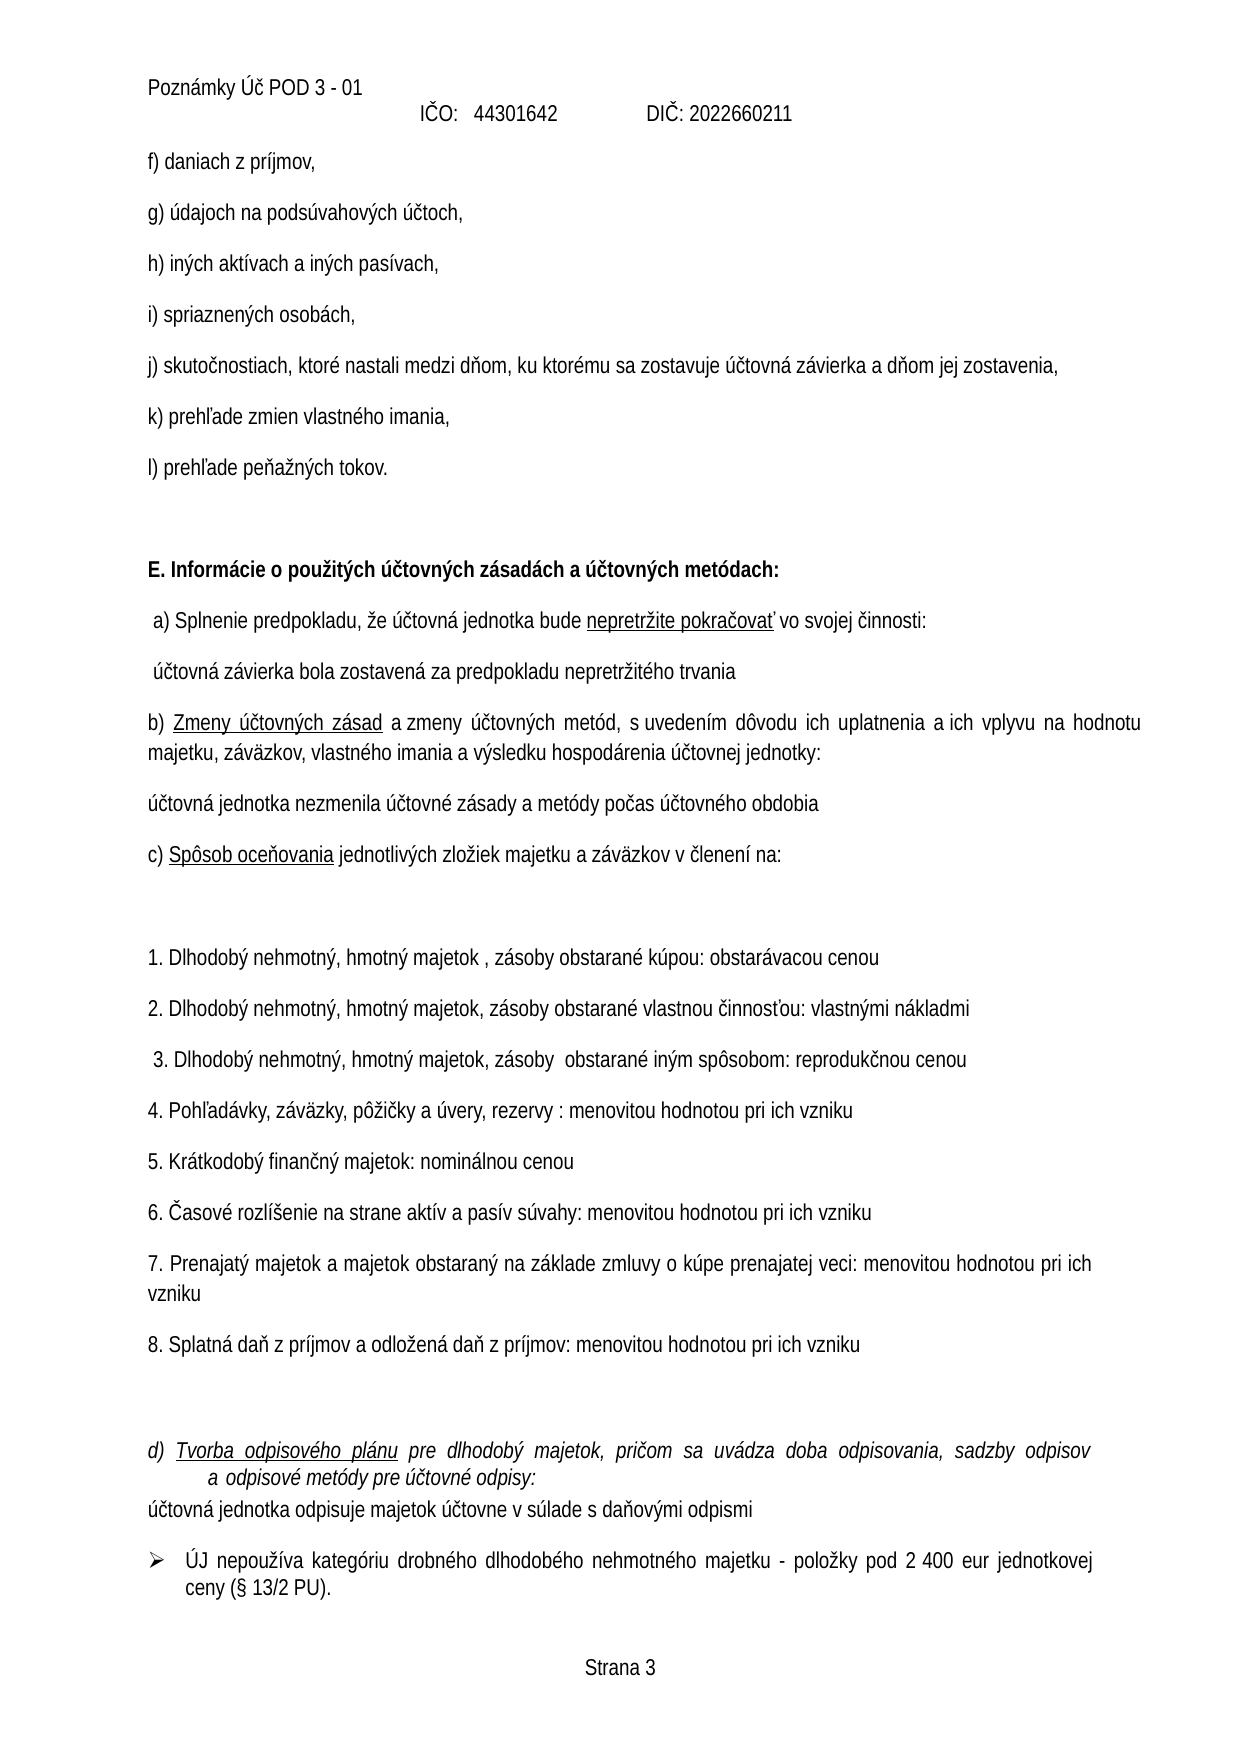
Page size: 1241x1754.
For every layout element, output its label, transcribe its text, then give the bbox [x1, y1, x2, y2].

text f) daniach z príjmov, [148, 148, 1141, 174]
text k) prehľade zmien vlastného imania, [148, 403, 1141, 429]
subtitle d) Tvorba odpisového plánu pre dlhodobý majetok, pričom sa uvádza doba odpisovania, sadzby odpisov a odpisové metódy pre účtovné odpisy: [148, 1437, 1092, 1490]
text c) Spôsob oceňovania jednotlivých zložiek majetku a záväzkov v členení na: [148, 841, 1141, 868]
text 1. Dlhodobý nehmotný, hmotný majetok , zásoby obstarané kúpou: obstarávacou cenou [148, 943, 1092, 970]
text 6. Časové rozlíšenie na strane aktív a pasív súvahy: menovitou hodnotou pri ich vzniku [148, 1199, 1092, 1225]
text i) spriaznených osobách, [148, 301, 1141, 327]
text 5. Krátkodobý finančný majetok: nominálnou cenou [148, 1148, 1092, 1174]
text účtovná závierka bola zostavená za predpokladu nepretržitého trvania [148, 658, 1141, 684]
text 3. Dlhodobý nehmotný, hmotný majetok, zásoby obstarané iným spôsobom: reprodukčnou cenou [148, 1046, 1092, 1072]
list ÚJ nepoužíva kategóriu drobného dlhodobého nehmotného majetku - položky pod 2 400 eur jednotkovej ceny (§ 13/2 PU). [148, 1547, 1092, 1600]
text 4. Pohľadávky, záväzky, pôžičky a úvery, rezervy : menovitou hodnotou pri ich vzniku [148, 1097, 1092, 1123]
text l) prehľade peňažných tokov. [148, 454, 1141, 480]
text j) skutočnostiach, ktoré nastali medzi dňom, ku ktorému sa zostavuje účtovná závierka a dňom jej zostavenia, [148, 352, 1141, 378]
text h) iných aktívach a iných pasívach, [148, 250, 1141, 276]
text 2. Dlhodobý nehmotný, hmotný majetok, zásoby obstarané vlastnou činnosťou: vlastnými nákladmi [148, 994, 1092, 1021]
text 8. Splatná daň z príjmov a odložená daň z príjmov: menovitou hodnotou pri ich vzniku [148, 1331, 1092, 1357]
text a) Splnenie predpokladu, že účtovná jednotka bude nepretržite pokračovať vo svojej činnosti: [148, 607, 1141, 633]
text g) údajoch na podsúvahových účtoch, [148, 199, 1141, 225]
text E. Informácie o použitých účtovných zásadách a účtovných metódach: [148, 556, 1141, 582]
text 7. Prenajatý majetok a majetok obstaraný na základe zmluvy o kúpe prenajatej veci: menovitou hodnotou pri ich vzniku [148, 1250, 1092, 1306]
text b) Zmeny účtovných zásad a zmeny účtovných metód, s uvedením dôvodu ich uplatnenia a ich vplyvu na hodnotu majetku, záväzkov, vlastného imania a výsledku hospodárenia účtovnej jednotky: [148, 709, 1141, 766]
text účtovná jednotka odpisuje majetok účtovne v súlade s daňovými odpismi [148, 1496, 1092, 1523]
text účtovná jednotka nezmenila účtovné zásady a metódy počas účtovného obdobia [148, 790, 1141, 817]
